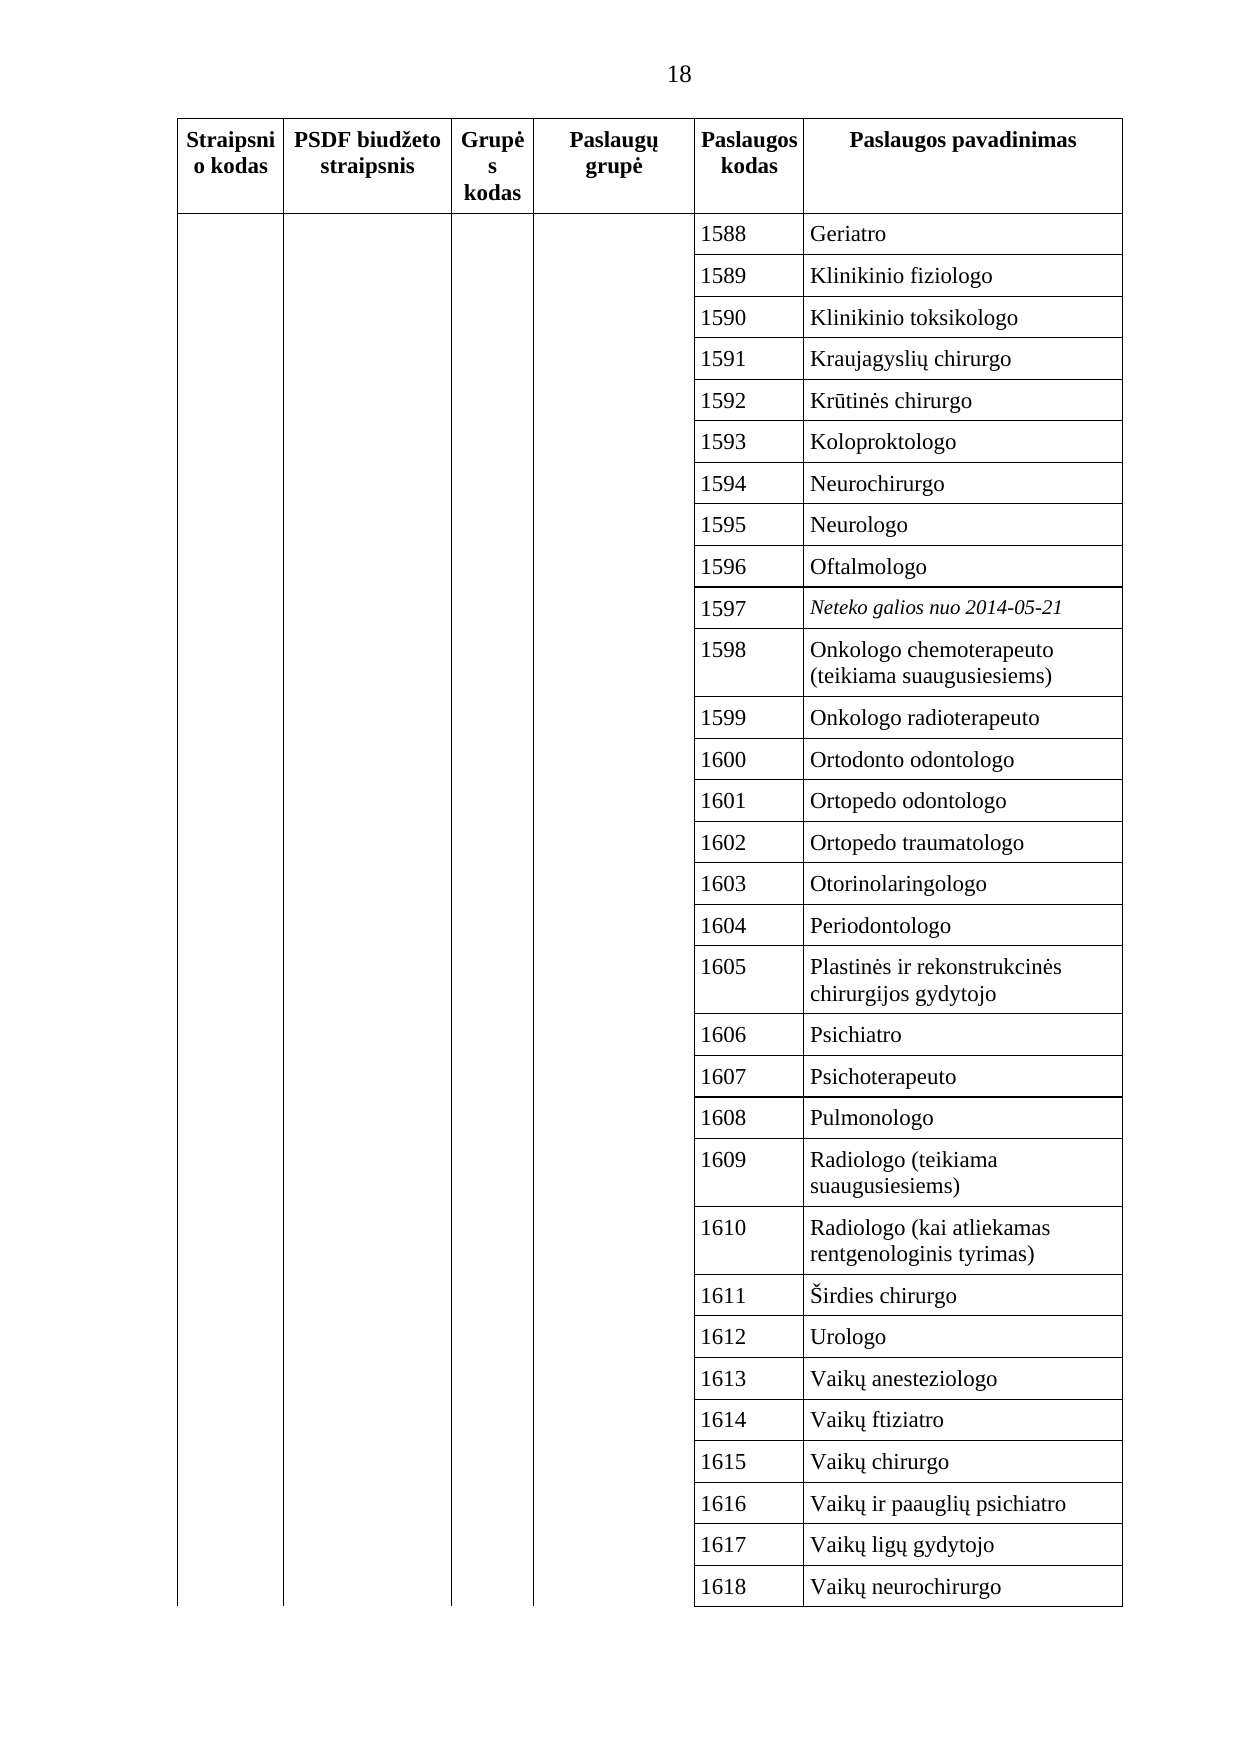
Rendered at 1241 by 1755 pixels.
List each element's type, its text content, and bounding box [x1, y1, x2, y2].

table_cell Geriatro [804, 214, 1122, 254]
table_cell [452, 1399, 533, 1440]
table_cell [452, 738, 533, 779]
table_cell [178, 628, 283, 696]
table_cell [178, 696, 283, 737]
table_cell [452, 420, 533, 462]
table_cell [452, 904, 533, 945]
table_cell [284, 1096, 451, 1138]
table_cell 1611 [695, 1275, 803, 1315]
table_cell Radiologo (teikiama suaugusiesiems) [804, 1139, 1122, 1206]
table_cell 1596 [695, 546, 803, 586]
table_cell [284, 1565, 451, 1606]
table_cell Vaikų ligų gydytojo [804, 1524, 1122, 1565]
table_cell [178, 1440, 283, 1482]
table_cell [534, 1055, 694, 1096]
table_cell [534, 254, 694, 296]
table_cell [534, 296, 694, 337]
table_cell Neurologo [804, 504, 1122, 545]
table_cell 1595 [695, 504, 803, 545]
table_header Paslaugų grupė [534, 119, 694, 212]
table_cell 1616 [695, 1483, 803, 1523]
table_cell [284, 1274, 451, 1315]
table_cell Vaikų anesteziologo [804, 1358, 1122, 1398]
table_cell 1612 [695, 1316, 803, 1357]
table_cell Neteko galios nuo 2014-05-21 [804, 588, 1122, 628]
table_cell [534, 1315, 694, 1357]
table_header Grupės kodas [452, 119, 533, 212]
table_cell [534, 1274, 694, 1315]
table_cell Radiologo (kai atliekamas rentgenologinis tyrimas) [804, 1207, 1122, 1274]
table_cell Psichoterapeuto [804, 1056, 1122, 1096]
table_cell [452, 862, 533, 904]
table_cell [178, 462, 283, 503]
table_cell [534, 1138, 694, 1206]
table_cell [178, 214, 283, 254]
table_cell [534, 1482, 694, 1523]
table_cell [534, 214, 694, 254]
table_cell [178, 545, 283, 586]
table_cell Ortodonto odontologo [804, 739, 1122, 779]
table_cell Onkologo chemoterapeuto (teikiama suaugusiesiems) [804, 629, 1122, 696]
table_cell Ortopedo odontologo [804, 780, 1122, 821]
table_cell [452, 1138, 533, 1206]
table_cell [284, 379, 451, 420]
table_cell [452, 821, 533, 862]
table_cell [284, 545, 451, 586]
table_cell [284, 1013, 451, 1055]
table_cell [178, 862, 283, 904]
table_cell [534, 1565, 694, 1606]
table_cell 1598 [695, 629, 803, 696]
table_cell 1617 [695, 1524, 803, 1565]
table_cell Ortopedo traumatologo [804, 822, 1122, 862]
table_cell [178, 738, 283, 779]
table_cell Onkologo radioterapeuto [804, 697, 1122, 737]
table_cell 1591 [695, 338, 803, 379]
table_cell 1597 [695, 588, 803, 628]
table_cell Širdies chirurgo [804, 1275, 1122, 1315]
table_cell [284, 1055, 451, 1096]
table_cell [452, 214, 533, 254]
table_cell [452, 628, 533, 696]
table_cell [452, 779, 533, 821]
table_cell Vaikų chirurgo [804, 1441, 1122, 1482]
table_header Paslaugos kodas [695, 119, 803, 212]
table_cell 1590 [695, 297, 803, 337]
table_cell [534, 1399, 694, 1440]
table_cell [534, 1357, 694, 1398]
table_cell Klinikinio fiziologo [804, 255, 1122, 296]
table_cell [284, 1440, 451, 1482]
table_cell [452, 379, 533, 420]
table_cell [284, 462, 451, 503]
table_cell [178, 1206, 283, 1274]
table_cell [284, 586, 451, 628]
table_cell [452, 545, 533, 586]
table_cell Vaikų ir paauglių psichiatro [804, 1483, 1122, 1523]
table_cell [534, 738, 694, 779]
table_cell [452, 945, 533, 1013]
table_cell 1592 [695, 380, 803, 420]
table_cell [178, 586, 283, 628]
table_cell [284, 420, 451, 462]
table_cell [452, 1055, 533, 1096]
table_cell [534, 545, 694, 586]
table_cell 1614 [695, 1400, 803, 1440]
table_cell 1594 [695, 463, 803, 503]
table_cell [452, 1482, 533, 1523]
table_cell [178, 1013, 283, 1055]
table_cell [284, 945, 451, 1013]
table_cell [178, 1482, 283, 1523]
table_cell [178, 420, 283, 462]
table_cell Neurochirurgo [804, 463, 1122, 503]
table_cell [452, 1440, 533, 1482]
table_cell [178, 821, 283, 862]
table_cell [178, 296, 283, 337]
table_cell [178, 1315, 283, 1357]
table_cell [534, 462, 694, 503]
table_cell Periodontologo [804, 905, 1122, 945]
table_cell [284, 904, 451, 945]
table_cell [284, 1523, 451, 1565]
table_cell 1610 [695, 1207, 803, 1274]
table_cell [284, 1206, 451, 1274]
table_cell [534, 420, 694, 462]
table_cell [534, 337, 694, 379]
table_cell [452, 1357, 533, 1398]
table_cell 1602 [695, 822, 803, 862]
table_cell [534, 1013, 694, 1055]
table_cell Vaikų neurochirurgo [804, 1566, 1122, 1606]
table_cell [452, 696, 533, 737]
table_cell [452, 296, 533, 337]
table_cell 1601 [695, 780, 803, 821]
table_cell [452, 254, 533, 296]
table_cell 1589 [695, 255, 803, 296]
table_cell [284, 254, 451, 296]
table_cell [284, 1399, 451, 1440]
table_cell [178, 779, 283, 821]
table_cell 1606 [695, 1014, 803, 1055]
table_cell [178, 1138, 283, 1206]
table_cell Plastinės ir rekonstrukcinės chirurgijos gydytojo [804, 946, 1122, 1013]
table_cell [534, 779, 694, 821]
table_cell 1615 [695, 1441, 803, 1482]
table_cell [452, 1565, 533, 1606]
table_cell [534, 586, 694, 628]
table_cell [284, 738, 451, 779]
table_cell 1605 [695, 946, 803, 1013]
table_cell [452, 337, 533, 379]
table_cell 1613 [695, 1358, 803, 1398]
table_cell Krūtinės chirurgo [804, 380, 1122, 420]
table_cell [534, 945, 694, 1013]
table_cell [178, 1523, 283, 1565]
table_cell [178, 503, 283, 545]
table_cell 1600 [695, 739, 803, 779]
table_cell [284, 862, 451, 904]
table_cell 1607 [695, 1056, 803, 1096]
table_cell [284, 779, 451, 821]
table_cell [178, 1096, 283, 1138]
table_cell 1593 [695, 421, 803, 462]
table_cell [178, 1274, 283, 1315]
table_cell [284, 503, 451, 545]
table_cell [534, 862, 694, 904]
table_cell [284, 296, 451, 337]
table_cell [452, 586, 533, 628]
table_header Paslaugos pavadinimas [804, 119, 1122, 212]
table_cell [534, 628, 694, 696]
table_cell [452, 462, 533, 503]
table_cell Koloproktologo [804, 421, 1122, 462]
table_cell [284, 1357, 451, 1398]
table_cell [178, 1357, 283, 1398]
table_cell [284, 1138, 451, 1206]
table_cell [534, 904, 694, 945]
table_cell [534, 503, 694, 545]
table_cell Kraujagyslių chirurgo [804, 338, 1122, 379]
table_cell [284, 696, 451, 737]
table_header Straipsnio kodas [178, 119, 283, 212]
table_cell [452, 1206, 533, 1274]
table_cell 1618 [695, 1566, 803, 1606]
table_cell [178, 1055, 283, 1096]
table_cell [534, 696, 694, 737]
table_cell Otorinolaringologo [804, 863, 1122, 904]
table_cell 1609 [695, 1139, 803, 1206]
table_cell Oftalmologo [804, 546, 1122, 586]
table_cell [534, 1206, 694, 1274]
table_cell [452, 1274, 533, 1315]
table_cell [178, 904, 283, 945]
table_cell [178, 379, 283, 420]
table_header PSDF biudžeto straipsnis [284, 119, 451, 212]
table_cell [284, 1482, 451, 1523]
table_cell [534, 1440, 694, 1482]
table_cell [534, 1096, 694, 1138]
table_cell 1588 [695, 214, 803, 254]
table_cell [178, 337, 283, 379]
table_cell [452, 503, 533, 545]
table_cell [178, 1399, 283, 1440]
table_cell [284, 214, 451, 254]
table_cell [284, 1315, 451, 1357]
table_cell [178, 254, 283, 296]
table_cell [284, 821, 451, 862]
table_cell [534, 821, 694, 862]
table_cell [284, 628, 451, 696]
table_cell [452, 1096, 533, 1138]
table_cell [452, 1523, 533, 1565]
table_cell [178, 945, 283, 1013]
table_cell [452, 1315, 533, 1357]
table_cell Urologo [804, 1316, 1122, 1357]
table_cell [534, 1523, 694, 1565]
table_cell 1603 [695, 863, 803, 904]
table_cell Vaikų ftiziatro [804, 1400, 1122, 1440]
table_cell 1599 [695, 697, 803, 737]
table_cell [284, 337, 451, 379]
table_cell Pulmonologo [804, 1098, 1122, 1138]
table_cell Psichiatro [804, 1014, 1122, 1055]
table_cell 1604 [695, 905, 803, 945]
table_cell [452, 1013, 533, 1055]
table_cell 1608 [695, 1098, 803, 1138]
table_cell [178, 1565, 283, 1606]
table_cell Klinikinio toksikologo [804, 297, 1122, 337]
table_cell [534, 379, 694, 420]
